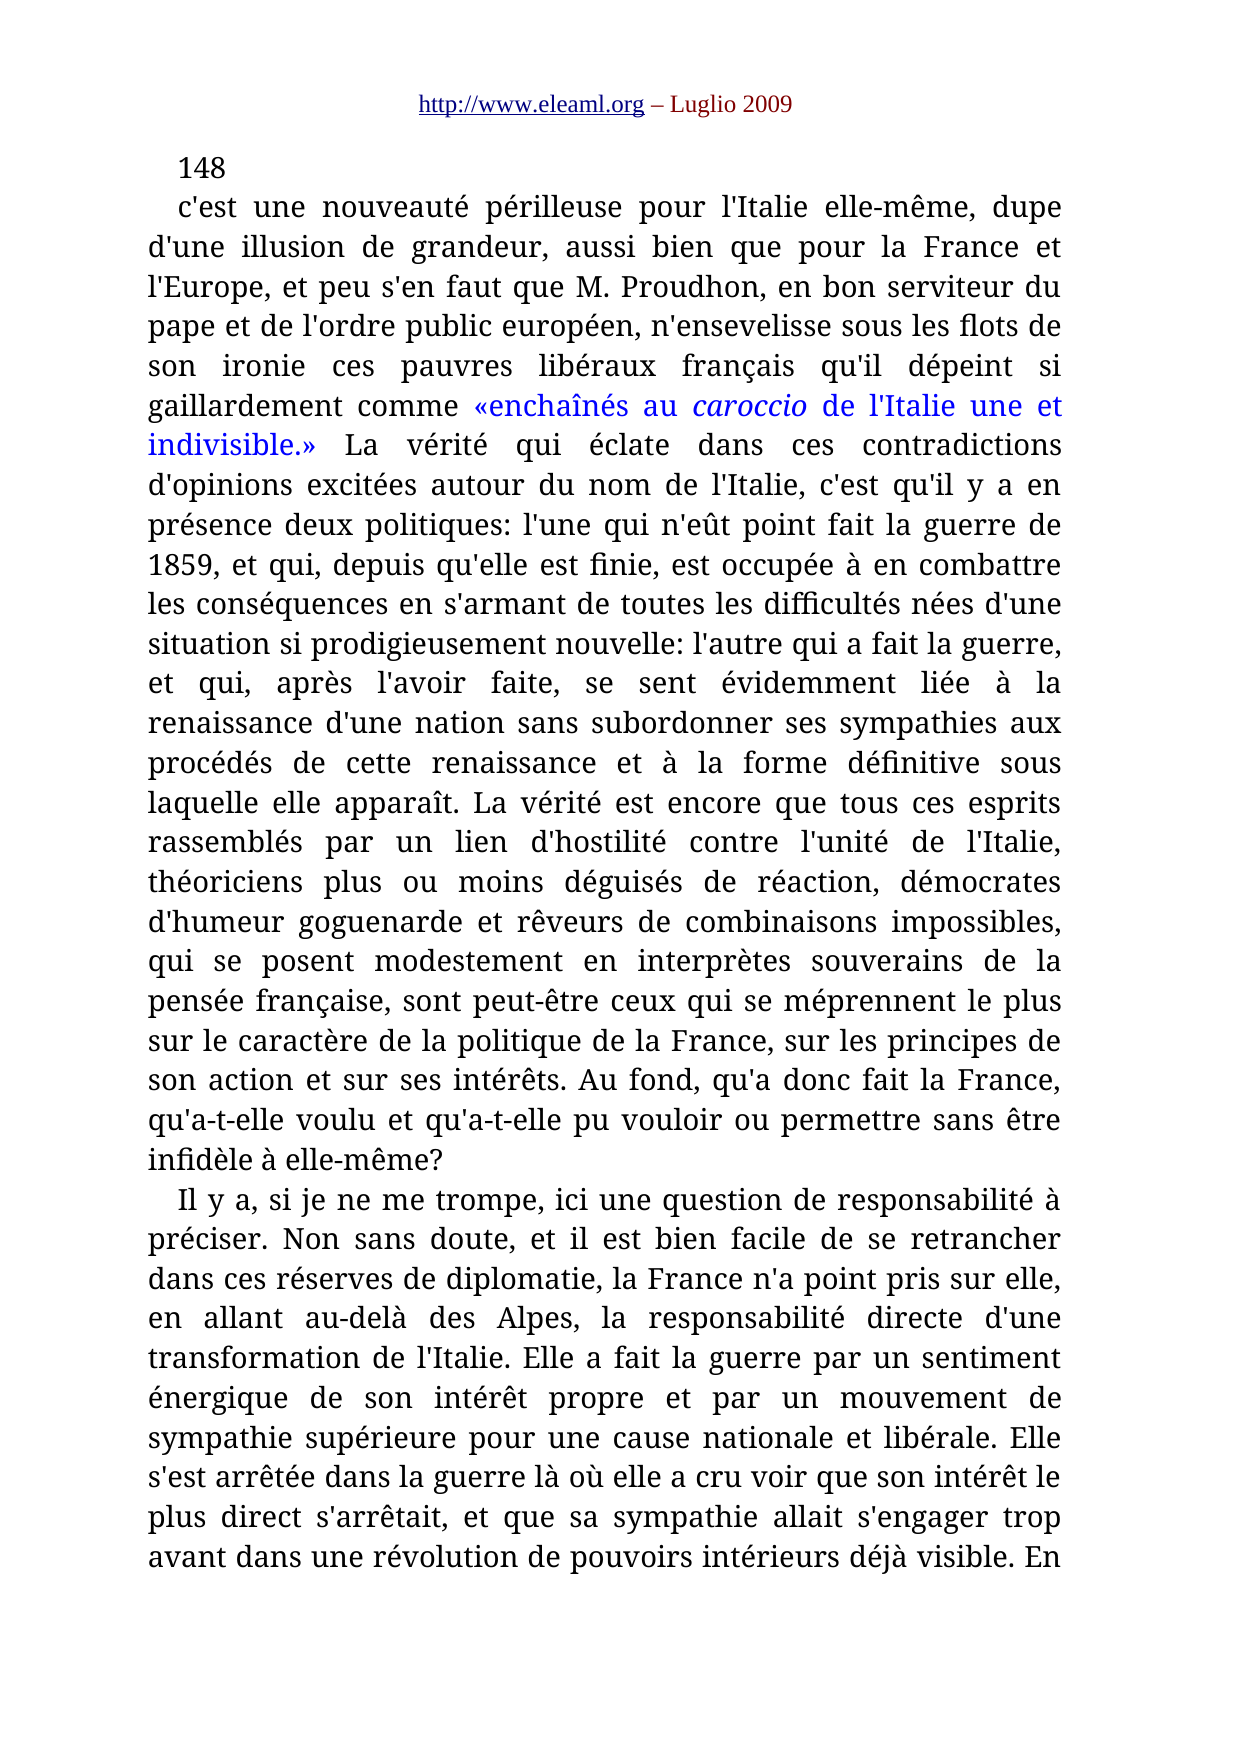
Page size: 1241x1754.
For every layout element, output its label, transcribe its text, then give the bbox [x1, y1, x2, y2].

text c'est une nouveauté périlleuse pour l'Italie elle-même, dupe d'une illusion de grandeur, aussi bien que pour la France et l'Europe, et peu s'en faut que M. Proudhon, en bon serviteur du pape et de l'ordre public européen, n'ensevelisse sous les flots de son ironie ces pauvres libéraux français qu'il dépeint si gaillardement comme «enchaînés au caroccio de l'Italie une et indivisible.» La vérité qui éclate dans ces contradictions d'opinions excitées autour du nom de l'Italie, c'est qu'il y a en présence deux politiques: l'une qui n'eût point fait la guerre de 1859, et qui, depuis qu'elle est finie, est occupée à en combattre les conséquences en s'armant de toutes les difficultés nées d'une situation si prodigieusement nouvelle: l'autre qui a fait la guerre, et qui, après l'avoir faite, se sent évidemment liée à la renaissance d'une nation sans subordonner ses sympathies aux procédés de cette renaissance et à la forme définitive sous laquelle elle apparaît. La vérité est encore que tous ces esprits rassemblés par un lien d'hostilité contre l'unité de l'Italie, théoriciens plus ou moins déguisés de réaction, démocrates d'humeur goguenarde et rêveurs de combinaisons impossibles, qui se posent modestement en interprètes souverains de la pensée française, sont peut-être ceux qui se méprennent le plus sur le caractère de la politique de la France, sur les principes de son action et sur ses intérêts. Au fond, qu'a donc fait la France, qu'a-t-elle voulu et qu'a-t-elle pu vouloir ou permettre sans être infidèle à elle-même? [148, 187, 1063, 1179]
text Il y a, si je ne me trompe, ici une question de responsabilité à préciser. Non sans doute, et il est bien facile de se retrancher dans ces réserves de diplomatie, la France n'a point pris sur elle, en allant au-delà des Alpes, la responsabilité directe d'une transformation de l'Italie. Elle a fait la guerre par un sentiment énergique de son intérêt propre et par un mouvement de sympathie supérieure pour une cause nationale et libérale. Elle s'est arrêtée dans la guerre là où elle a cru voir que son intérêt le plus direct s'arrêtait, et que sa sympathie allait s'engager trop avant dans une révolution de pouvoirs intérieurs déjà visible. En [148, 1179, 1063, 1576]
text 148 [148, 147, 1063, 187]
